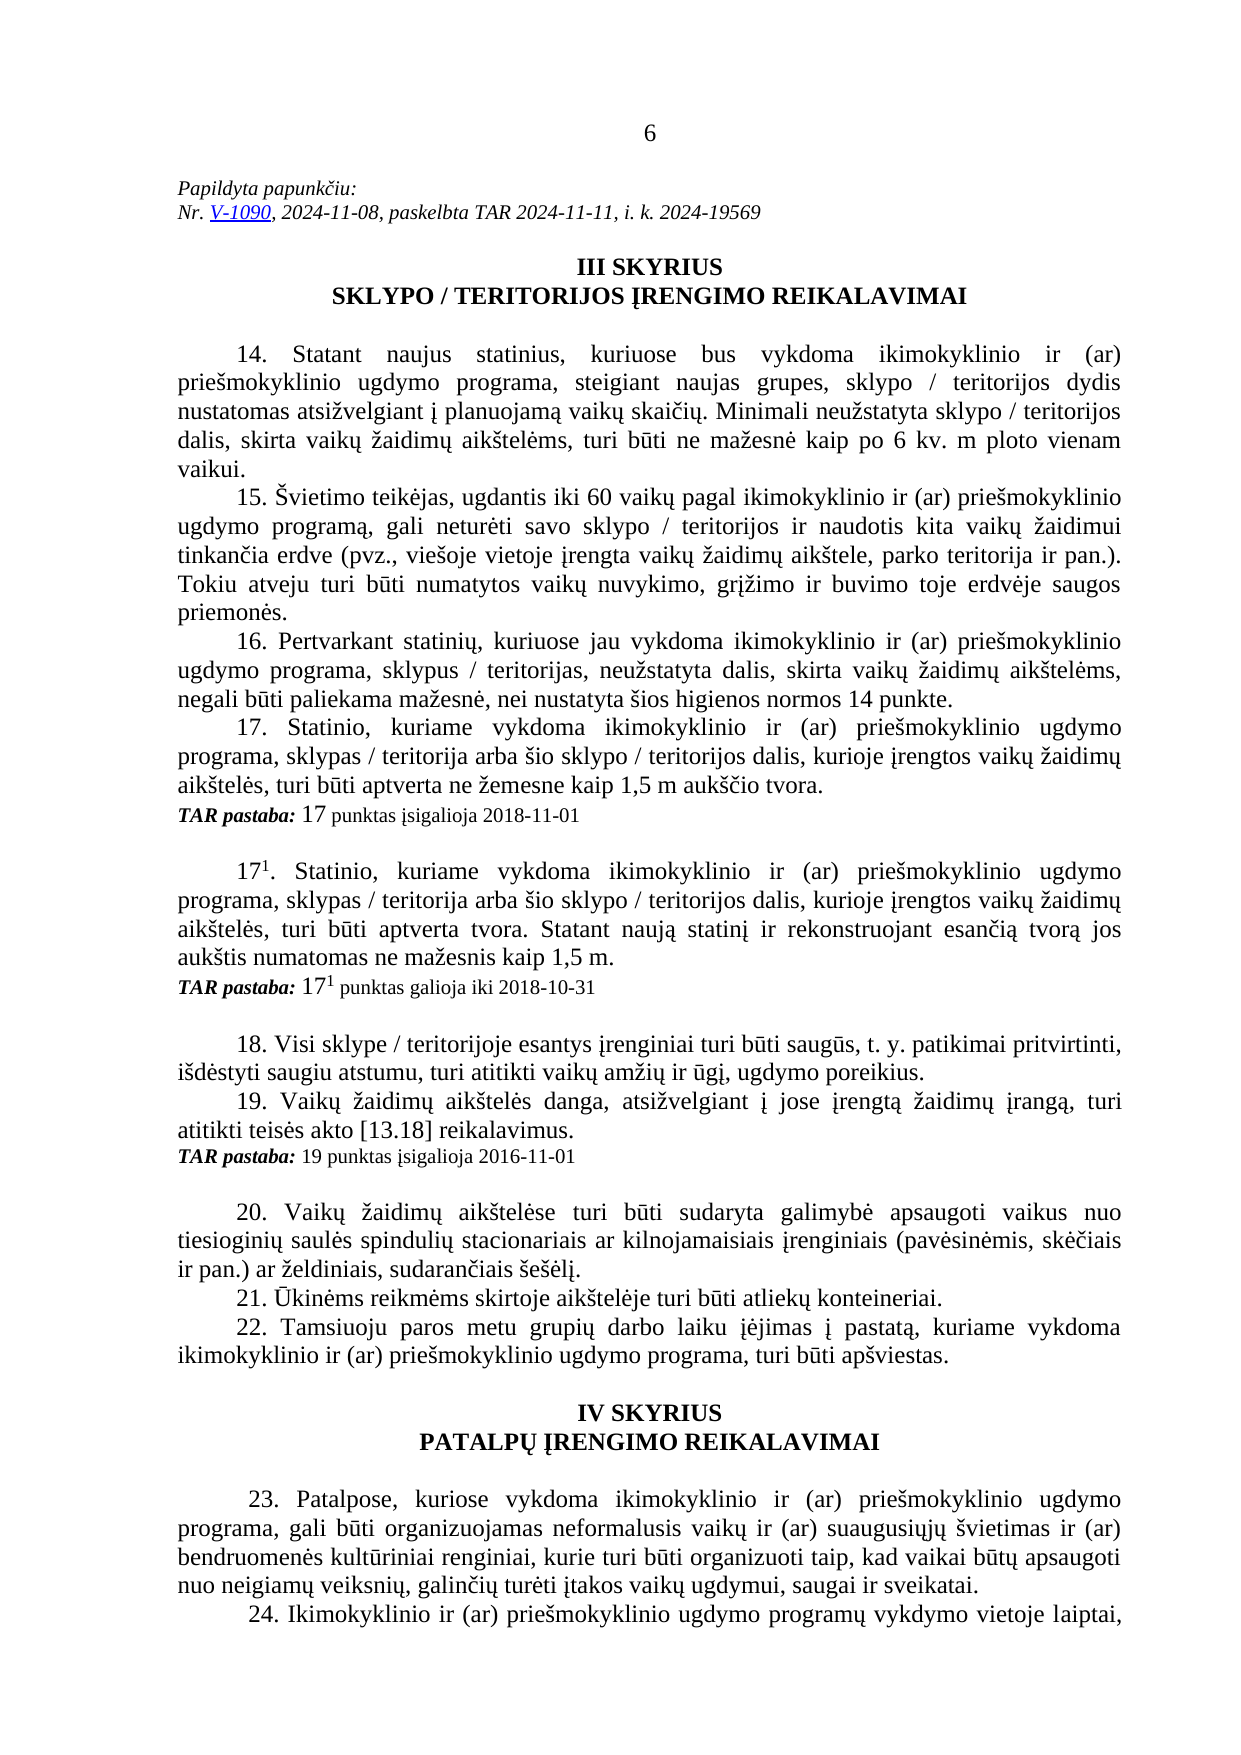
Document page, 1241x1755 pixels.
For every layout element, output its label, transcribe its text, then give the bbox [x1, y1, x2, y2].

text PATALPŲ ĮRENGIMO REIKALAVIMAI [177, 1427, 1122, 1455]
text 21. Ūkinėms reikmėms skirtoje aikštelėje turi būti atliekų konteineriai. [177, 1283, 1122, 1312]
text TAR pastaba: 171 punktas galioja iki 2018-10-31 [177, 971, 1122, 1000]
text 24. Ikimokyklinio ir (ar) priešmokyklinio ugdymo programų vykdymo vietoje laiptai, [177, 1599, 1122, 1628]
text 17. Statinio, kuriame vykdoma ikimokyklinio ir (ar) priešmokyklinio ugdymo programa, sklypas / teritorija arba šio sklypo / teritorijos dalis, kurioje įrengtos vaikų žaidimų aikštelės, turi būti aptverta ne žemesne kaip 1,5 m aukščio tvora. [177, 712, 1122, 799]
text Nr. V-1090, 2024-11-08, paskelbta TAR 2024-11-11, i. k. 2024-19569 [177, 200, 1122, 224]
text TAR pastaba: 19 punktas įsigalioja 2016-11-01 [177, 1144, 1122, 1168]
text 20. Vaikų žaidimų aikštelėse turi būti sudaryta galimybė apsaugoti vaikus nuo tiesioginių saulės spindulių stacionariais ar kilnojamaisiais įrenginiais (pavėsinėmis, skėčiais ir pan.) ar želdiniais, sudarančiais šešėlį. [177, 1197, 1122, 1283]
text 23. Patalpose, kuriose vykdoma ikimokyklinio ir (ar) priešmokyklinio ugdymo programa, gali būti organizuojamas neformalusis vaikų ir (ar) suaugusiųjų švietimas ir (ar) bendruomenės kultūriniai renginiai, kurie turi būti organizuoti taip, kad vaikai būtų apsaugoti nuo neigiamų veiksnių, galinčių turėti įtakos vaikų ugdymui, saugai ir sveikatai. [177, 1484, 1122, 1599]
text sklypO / TERITORIJOS ĮrENGIMO REIKALAVIMAI [177, 281, 1122, 310]
text IV SKYRIUS [177, 1398, 1122, 1427]
text TAR pastaba: 17 punktas įsigalioja 2018-11-01 [177, 799, 1122, 827]
text 15. Švietimo teikėjas, ugdantis iki 60 vaikų pagal ikimokyklinio ir (ar) priešmokyklinio ugdymo programą, gali neturėti savo sklypo / teritorijos ir naudotis kita vaikų žaidimui tinkančia erdve (pvz., viešoje vietoje įrengta vaikų žaidimų aikštele, parko teritorija ir pan.). Tokiu atveju turi būti numatytos vaikų nuvykimo, grįžimo ir buvimo toje erdvėje saugos priemonės. [177, 482, 1122, 626]
text 14. Statant naujus statinius, kuriuose bus vykdoma ikimokyklinio ir (ar) priešmokyklinio ugdymo programa, steigiant naujas grupes, sklypo / teritorijos dydis nustatomas atsižvelgiant į planuojamą vaikų skaičių. Minimali neužstatyta sklypo / teritorijos dalis, skirta vaikų žaidimų aikštelėms, turi būti ne mažesnė kaip po 6 kv. m ploto vienam vaikui. [177, 339, 1122, 482]
text Papildyta papunkčiu: [177, 176, 1122, 200]
text 22. Tamsiuoju paros metu grupių darbo laiku įėjimas į pastatą, kuriame vykdoma ikimokyklinio ir (ar) priešmokyklinio ugdymo programa, turi būti apšviestas. [177, 1312, 1122, 1369]
text III SKYRIUS [177, 252, 1122, 281]
text 19. Vaikų žaidimų aikštelės danga, atsižvelgiant į jose įrengtą žaidimų įrangą, turi atitikti teisės akto [13.18] reikalavimus. [177, 1086, 1122, 1144]
text 16. Pertvarkant statinių, kuriuose jau vykdoma ikimokyklinio ir (ar) priešmokyklinio ugdymo programa, sklypus / teritorijas, neužstatyta dalis, skirta vaikų žaidimų aikštelėms, negali būti paliekama mažesnė, nei nustatyta šios higienos normos 14 punkte. [177, 626, 1122, 712]
text 18. Visi sklype / teritorijoje esantys įrenginiai turi būti saugūs, t. y. patikimai pritvirtinti, išdėstyti saugiu atstumu, turi atitikti vaikų amžių ir ūgį, ugdymo poreikius. [177, 1029, 1122, 1086]
text 171. Statinio, kuriame vykdoma ikimokyklinio ir (ar) priešmokyklinio ugdymo programa, sklypas / teritorija arba šio sklypo / teritorijos dalis, kurioje įrengtos vaikų žaidimų aikštelės, turi būti aptverta tvora. Statant naują statinį ir rekonstruojant esančią tvorą jos aukštis numatomas ne mažesnis kaip 1,5 m. [177, 856, 1122, 971]
